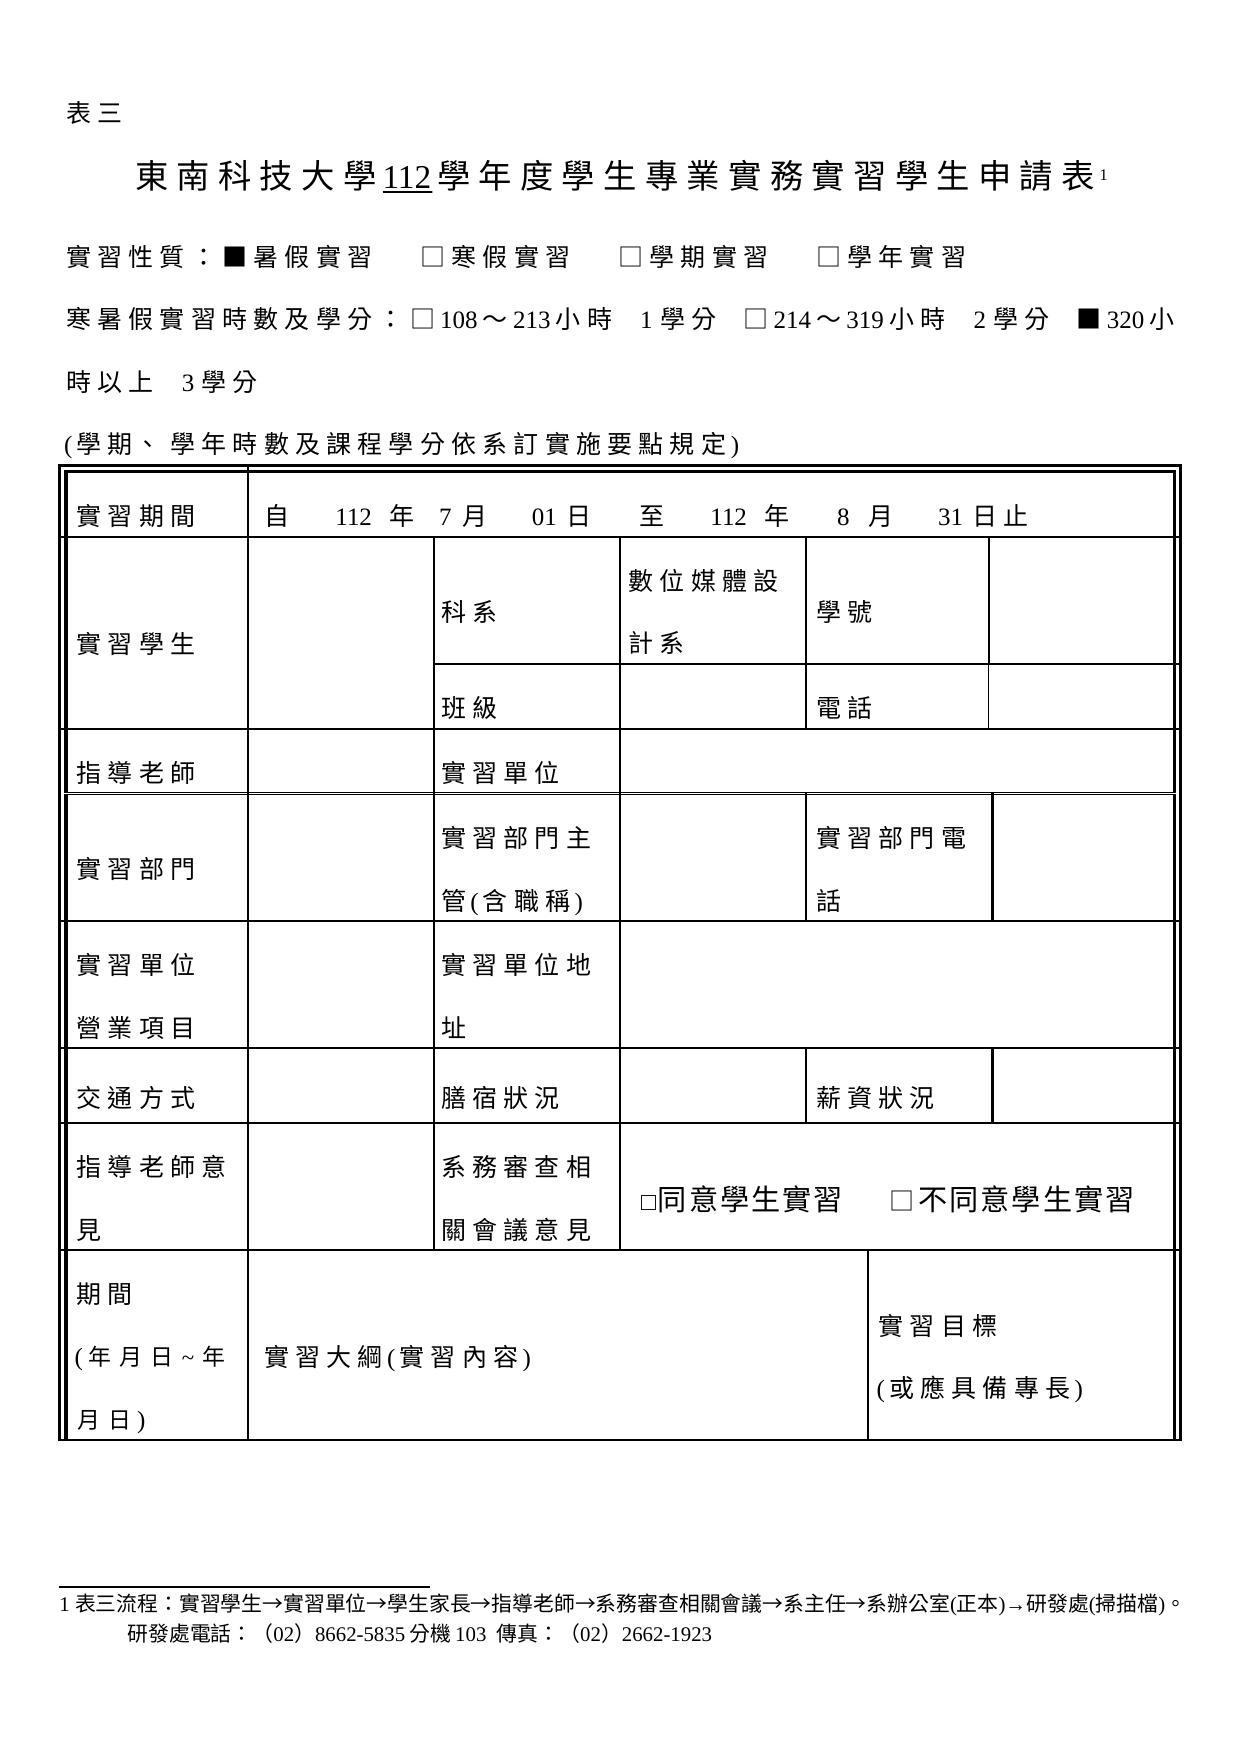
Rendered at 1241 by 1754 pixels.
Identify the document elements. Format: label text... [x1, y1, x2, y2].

table_header 自 112 年 7 月 01 日 至 112 年 8 月 31 日止 [249, 467, 1177, 536]
table_cell 班級 [435, 665, 619, 727]
table_cell 實習單位地址 [435, 922, 619, 1047]
text 寒暑假實習時數及學分：□108～213小時 1學分 □214～319小時 2學分 ■320小時以上 3學分 [63, 276, 1177, 401]
table_cell [990, 538, 1173, 663]
text (學期、學年時數及課程學分依系訂實施要點規定) [63, 401, 1177, 464]
table_cell □同意學生實習 □不同意學生實習 [621, 1124, 1173, 1249]
table_cell [994, 1049, 1173, 1122]
table_cell 系務審查相關會議意見 [435, 1124, 619, 1249]
table_cell 膳宿狀況 [435, 1049, 619, 1122]
table_cell [249, 538, 433, 727]
table_cell 實習部門 [68, 795, 247, 920]
table_cell 科系 [435, 538, 619, 663]
table_cell [249, 922, 433, 1047]
table_cell [249, 730, 433, 792]
table_cell [621, 795, 805, 920]
table_cell [621, 1049, 805, 1122]
table_cell 實習學生 [68, 538, 247, 727]
table_cell [621, 665, 805, 727]
table_cell 期間 (年月日~年月日) [68, 1251, 247, 1439]
text 表三 [63, 70, 1177, 133]
table_cell 實習單位 營業項目 [68, 922, 247, 1047]
table_cell [249, 1049, 433, 1122]
text 東南科技大學112學年度學生專業實務實習學生申請表 [63, 133, 1177, 195]
text 實習性質：■暑假實習 □寒假實習 □學期實習 □學年實習 [63, 214, 1177, 276]
table_cell 實習大綱(實習內容) [249, 1251, 867, 1439]
table_cell [994, 795, 1173, 920]
table_cell 電話 [807, 665, 988, 727]
table_cell 實習目標 (或應具備專長) [869, 1251, 1173, 1439]
table_cell 薪資狀況 [807, 1049, 991, 1122]
table_cell [249, 795, 433, 920]
table_cell 實習部門電話 [807, 795, 991, 920]
table_cell 指導老師意見 [68, 1124, 247, 1249]
text 研發處電話：（02）8662-5835分機103 傳真：（02）2662-1923 [59, 1617, 1181, 1648]
table_cell 學號 [807, 538, 988, 663]
table_header 實習期間 [63, 467, 247, 536]
table_cell [621, 922, 1173, 1047]
table_cell [249, 1124, 433, 1249]
table_cell 實習部門主管(含職稱) [435, 795, 619, 920]
table_cell 數位媒體設計系 [621, 538, 805, 663]
table_cell [989, 665, 1173, 727]
text 表三流程：實習學生→實習單位→學生家長→指導老師→系務審查相關會議→系主任→系辦公室(正本)→研發處(掃描檔)。 [59, 1587, 1181, 1617]
table_cell 交通方式 [68, 1049, 247, 1122]
table_cell [621, 730, 1173, 792]
table_cell 指導老師 [68, 730, 247, 792]
table_cell 實習單位 [435, 730, 619, 792]
